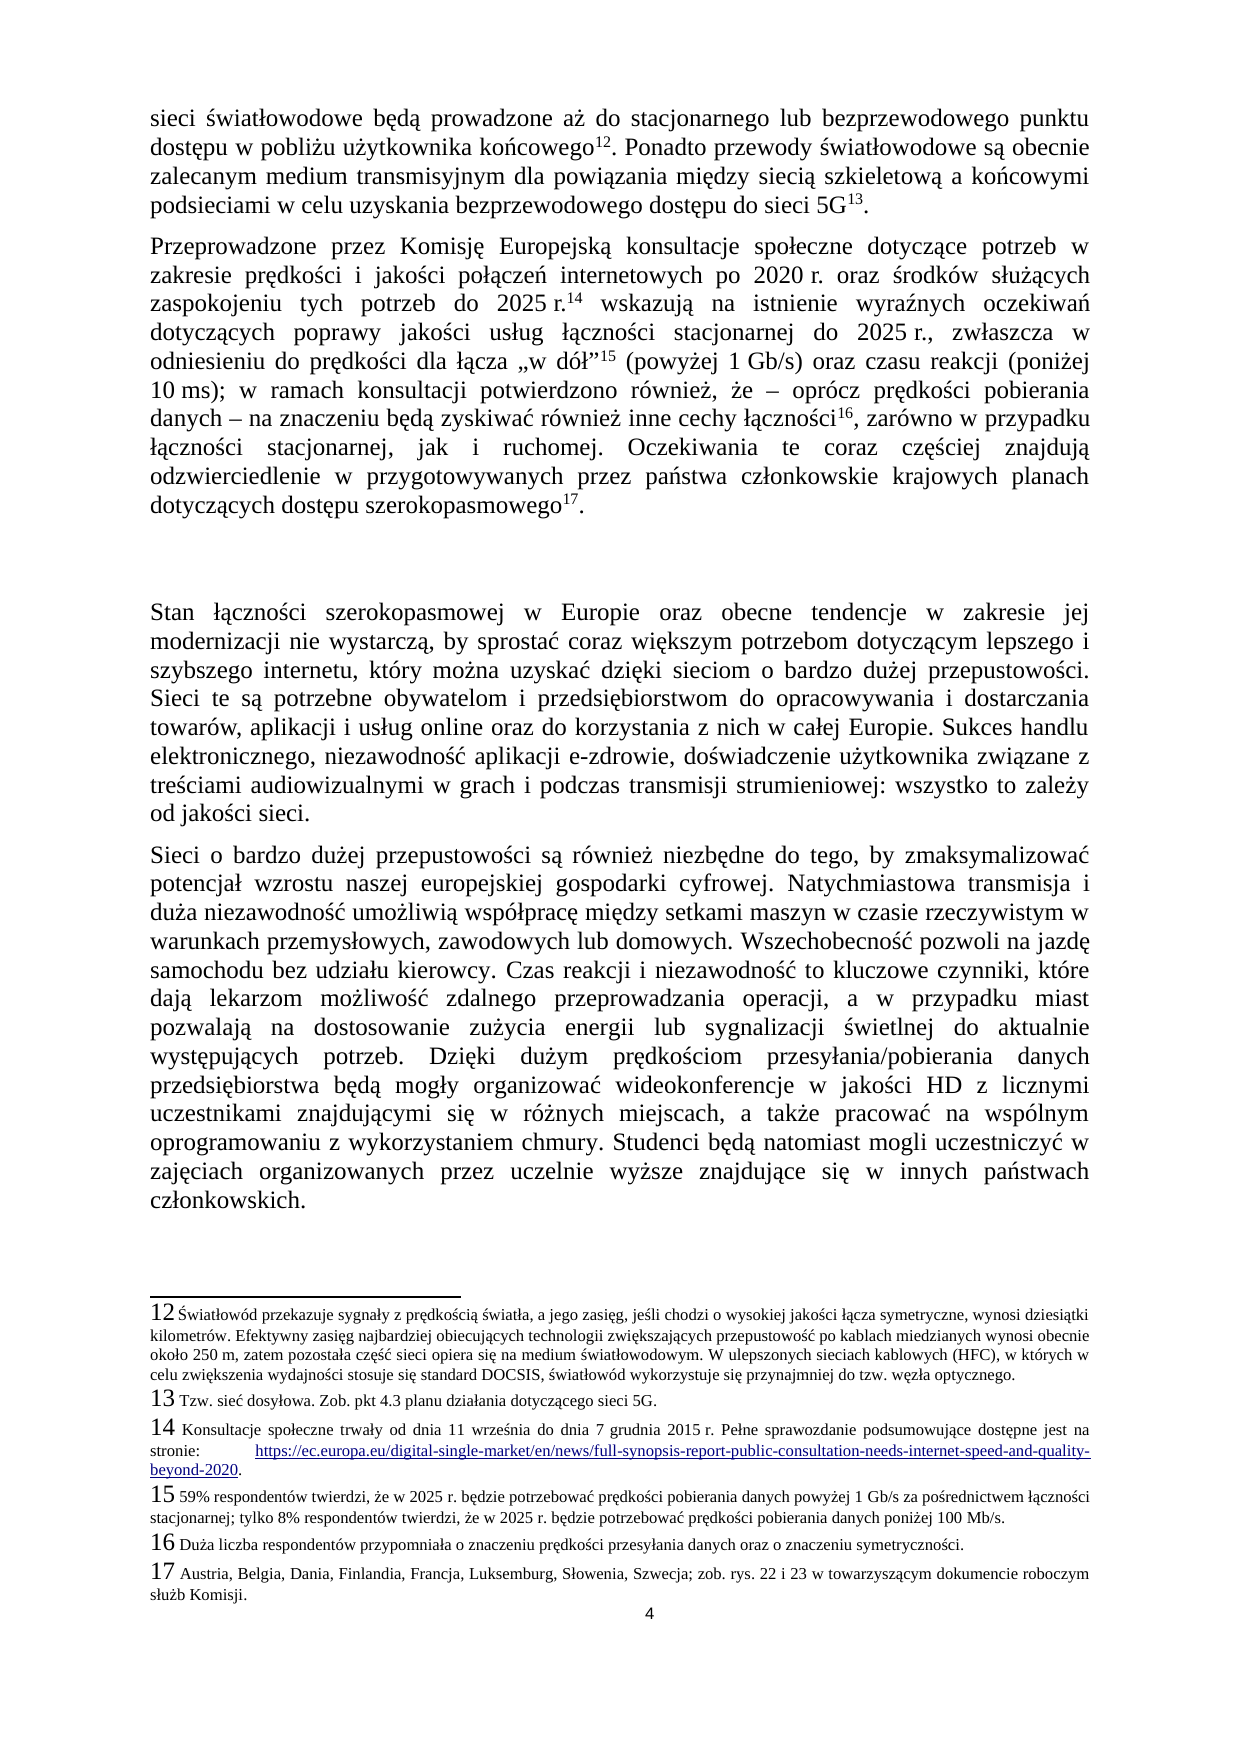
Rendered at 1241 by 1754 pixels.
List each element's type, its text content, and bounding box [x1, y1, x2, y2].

text Duża liczba respondentów przypomniała o znaczeniu prędkości przesyłania danych oraz o znaczeniu symetryczności. [150, 1527, 1090, 1556]
text Tzw. sieć dosyłowa. Zob. pkt 4.3 planu działania dotyczącego sieci 5G. [150, 1383, 1090, 1412]
text Konsultacje społeczne trwały od dnia 11 września do dnia 7 grudnia 2015 r. Pełne sprawozdanie podsumowujące dostępne jest na stronie: https://ec.europa.eu/digital-single-market/en/news/full-synopsis-report-public-consultation-needs-internet-speed-and-quality-beyond-2020. [150, 1412, 1090, 1479]
text 59% respondentów twierdzi, że w 2025 r. będzie potrzebować prędkości pobierania danych powyżej 1 Gb/s za pośrednictwem łączności stacjonarnej; tylko 8% respondentów twierdzi, że w 2025 r. będzie potrzebować prędkości pobierania danych poniżej 100 Mb/s. [150, 1479, 1090, 1527]
text Stan łączności szerokopasmowej w Europie oraz obecne tendencje w zakresie jej modernizacji nie wystarczą, by sprostać coraz większym potrzebom dotyczącym lepszego i szybszego internetu, który można uzyskać dzięki sieciom o bardzo dużej przepustowości. Sieci te są potrzebne obywatelom i przedsiębiorstwom do opracowywania i dostarczania towarów, aplikacji i usług online oraz do korzystania z nich w całej Europie. Sukces handlu elektronicznego, niezawodność aplikacji e-zdrowie, doświadczenie użytkownika związane z treściami audiowizualnymi w grach i podczas transmisji strumieniowej: wszystko to zależy od jakości sieci. [150, 597, 1090, 827]
text sieci światłowodowe będą prowadzone aż do stacjonarnego lub bezprzewodowego punktu dostępu w pobliżu użytkownika końcowego. Ponadto przewody światłowodowe są obecnie zalecanym medium transmisyjnym dla powiązania między siecią szkieletową a końcowymi podsieciami w celu uzyskania bezprzewodowego dostępu do sieci 5G. [150, 103, 1090, 218]
text Światłowód przekazuje sygnały z prędkością światła, a jego zasięg, jeśli chodzi o wysokiej jakości łącza symetryczne, wynosi dziesiątki kilometrów. Efektywny zasięg najbardziej obiecujących technologii zwiększających przepustowość po kablach miedzianych wynosi obecnie około 250 m, zatem pozostała część sieci opiera się na medium światłowodowym. W ulepszonych sieciach kablowych (HFC), w których w celu zwiększenia wydajności stosuje się standard DOCSIS, światłowód wykorzystuje się przynajmniej do tzw. węzła optycznego. [150, 1297, 1090, 1383]
text Austria, Belgia, Dania, Finlandia, Francja, Luksemburg, Słowenia, Szwecja; zob. rys. 22 i 23 w towarzyszącym dokumencie roboczym służb Komisji. [150, 1556, 1090, 1604]
text Sieci o bardzo dużej przepustowości są również niezbędne do tego, by zmaksymalizować potencjał wzrostu naszej europejskiej gospodarki cyfrowej. Natychmiastowa transmisja i duża niezawodność umożliwią współpracę między setkami maszyn w czasie rzeczywistym w warunkach przemysłowych, zawodowych lub domowych. Wszechobecność pozwoli na jazdę samochodu bez udziału kierowcy. Czas reakcji i niezawodność to kluczowe czynniki, które dają lekarzom możliwość zdalnego przeprowadzania operacji, a w przypadku miast pozwalają na dostosowanie zużycia energii lub sygnalizacji świetlnej do aktualnie występujących potrzeb. Dzięki dużym prędkościom przesyłania/pobierania danych przedsiębiorstwa będą mogły organizować wideokonferencje w jakości HD z licznymi uczestnikami znajdującymi się w różnych miejscach, a także pracować na wspólnym oprogramowaniu z wykorzystaniem chmury. Studenci będą natomiast mogli uczestniczyć w zajęciach organizowanych przez uczelnie wyższe znajdujące się w innych państwach członkowskich. [150, 840, 1090, 1213]
text Przeprowadzone przez Komisję Europejską konsultacje społeczne dotyczące potrzeb w zakresie prędkości i jakości połączeń internetowych po 2020 r. oraz środków służących zaspokojeniu tych potrzeb do 2025 r. wskazują na istnienie wyraźnych oczekiwań dotyczących poprawy jakości usług łączności stacjonarnej do 2025 r., zwłaszcza w odniesieniu do prędkości dla łącza „w dół” (powyżej 1 Gb/s) oraz czasu reakcji (poniżej 10 ms); w ramach konsultacji potwierdzono również, że – oprócz prędkości pobierania danych – na znaczeniu będą zyskiwać również inne cechy łączności, zarówno w przypadku łączności stacjonarnej, jak i ruchomej. Oczekiwania te coraz częściej znajdują odzwierciedlenie w przygotowywanych przez państwa członkowskie krajowych planach dotyczących dostępu szerokopasmowego. [150, 231, 1090, 518]
